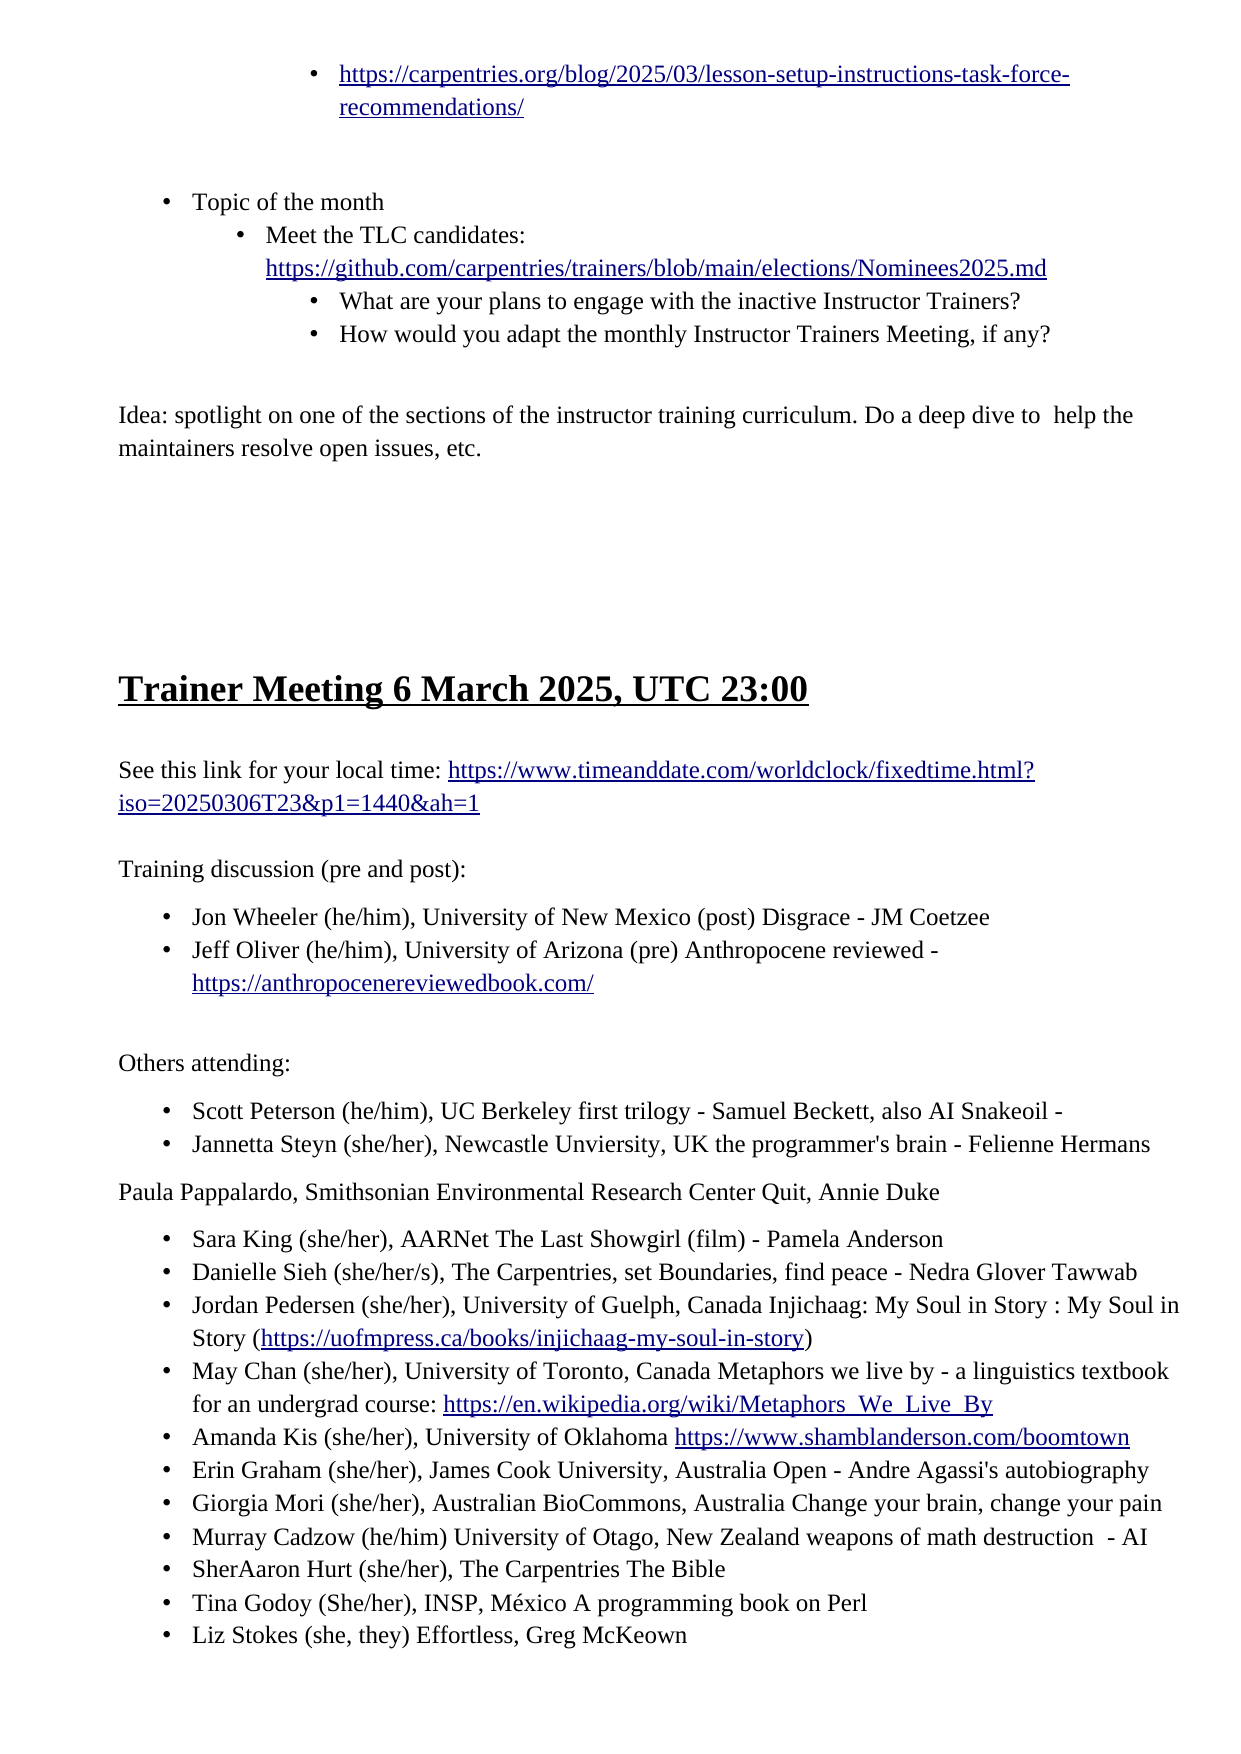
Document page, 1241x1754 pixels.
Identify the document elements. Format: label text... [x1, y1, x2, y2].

list How would you adapt the monthly Instructor Trainers Meeting, if any? [309, 319, 1181, 348]
list Jeff Oliver (he/him), University of Arizona (pre) Anthropocene reviewed - https://anthropocenereviewedbook.com/ [162, 935, 1181, 997]
list SherAaron Hurt (she/her), The Carpentries The Bible [162, 1554, 1181, 1583]
text Idea: spotlight on one of the sections of the instructor training curriculum. Do a deep dive to help the maintainers resolve open issues, etc. [118, 367, 1181, 627]
text Others attending: [118, 1016, 1181, 1077]
list Erin Graham (she/her), James Cook University, Australia Open - Andre Agassi's autobiography [162, 1456, 1181, 1484]
subtitle Trainer Meeting 6 March 2025, UTC 23:00 [118, 667, 1181, 710]
list Jordan Pedersen (she/her), University of Guelph, Canada Injichaag: My Soul in Story : My Soul in Story (https://uofmpress.ca/books/injichaag-my-soul-in-story) [162, 1290, 1181, 1352]
list May Chan (she/her), University of Toronto, Canada Metaphors we live by - a linguistics textbook for an undergrad course: https://en.wikipedia.org/wiki/Metaphors_We_Live_By [162, 1356, 1181, 1418]
list Danielle Sieh (she/her/s), The Carpentries, set Boundaries, find peace - Nedra Glover Tawwab [162, 1257, 1181, 1286]
list Tina Godoy (She/her), INSP, México A programming book on Perl [162, 1588, 1181, 1616]
list Jon Wheeler (he/him), University of New Mexico (post) Disgrace - JM Coetzee [162, 902, 1181, 931]
list Liz Stokes (she, they) Effortless, Greg McKeown [162, 1621, 1181, 1649]
list Amanda Kis (she/her), University of Oklahoma https://www.shamblanderson.com/boomtown [162, 1422, 1181, 1451]
list Jannetta Steyn (she/her), Newcastle Unviersity, UK the programmer's brain - Felienne Hermans [162, 1129, 1181, 1158]
list Topic of the month [162, 187, 1181, 216]
list Murray Cadzow (he/him) University of Otago, New Zealand weapons of math destruction - AI [162, 1522, 1181, 1550]
list Giorgia Mori (she/her), Australian BioCommons, Australia Change your brain, change your pain [162, 1488, 1181, 1517]
list What are your plans to engage with the inactive Instructor Trainers? [309, 286, 1181, 315]
list Sara King (she/her), AARNet The Last Showgirl (film) - Pamela Anderson [162, 1224, 1181, 1253]
text Paula Pappalardo, Smithsonian Environmental Research Center Quit, Annie Duke [118, 1177, 1181, 1206]
text See this link for your local time: https://www.timeanddate.com/worldclock/fixedtime.html?iso=20250306T23&p1=1440&ah=1 Training discussion (pre and post): [118, 722, 1181, 883]
list https://carpentries.org/blog/2025/03/lesson-setup-instructions-task-force-recommendations/ [309, 59, 1181, 121]
list Scott Peterson (he/him), UC Berkeley first trilogy - Samuel Beckett, also AI Snakeoil - [162, 1096, 1181, 1125]
list Meet the TLC candidates: https://github.com/carpentries/trainers/blob/main/elections/Nominees2025.md [236, 220, 1181, 282]
